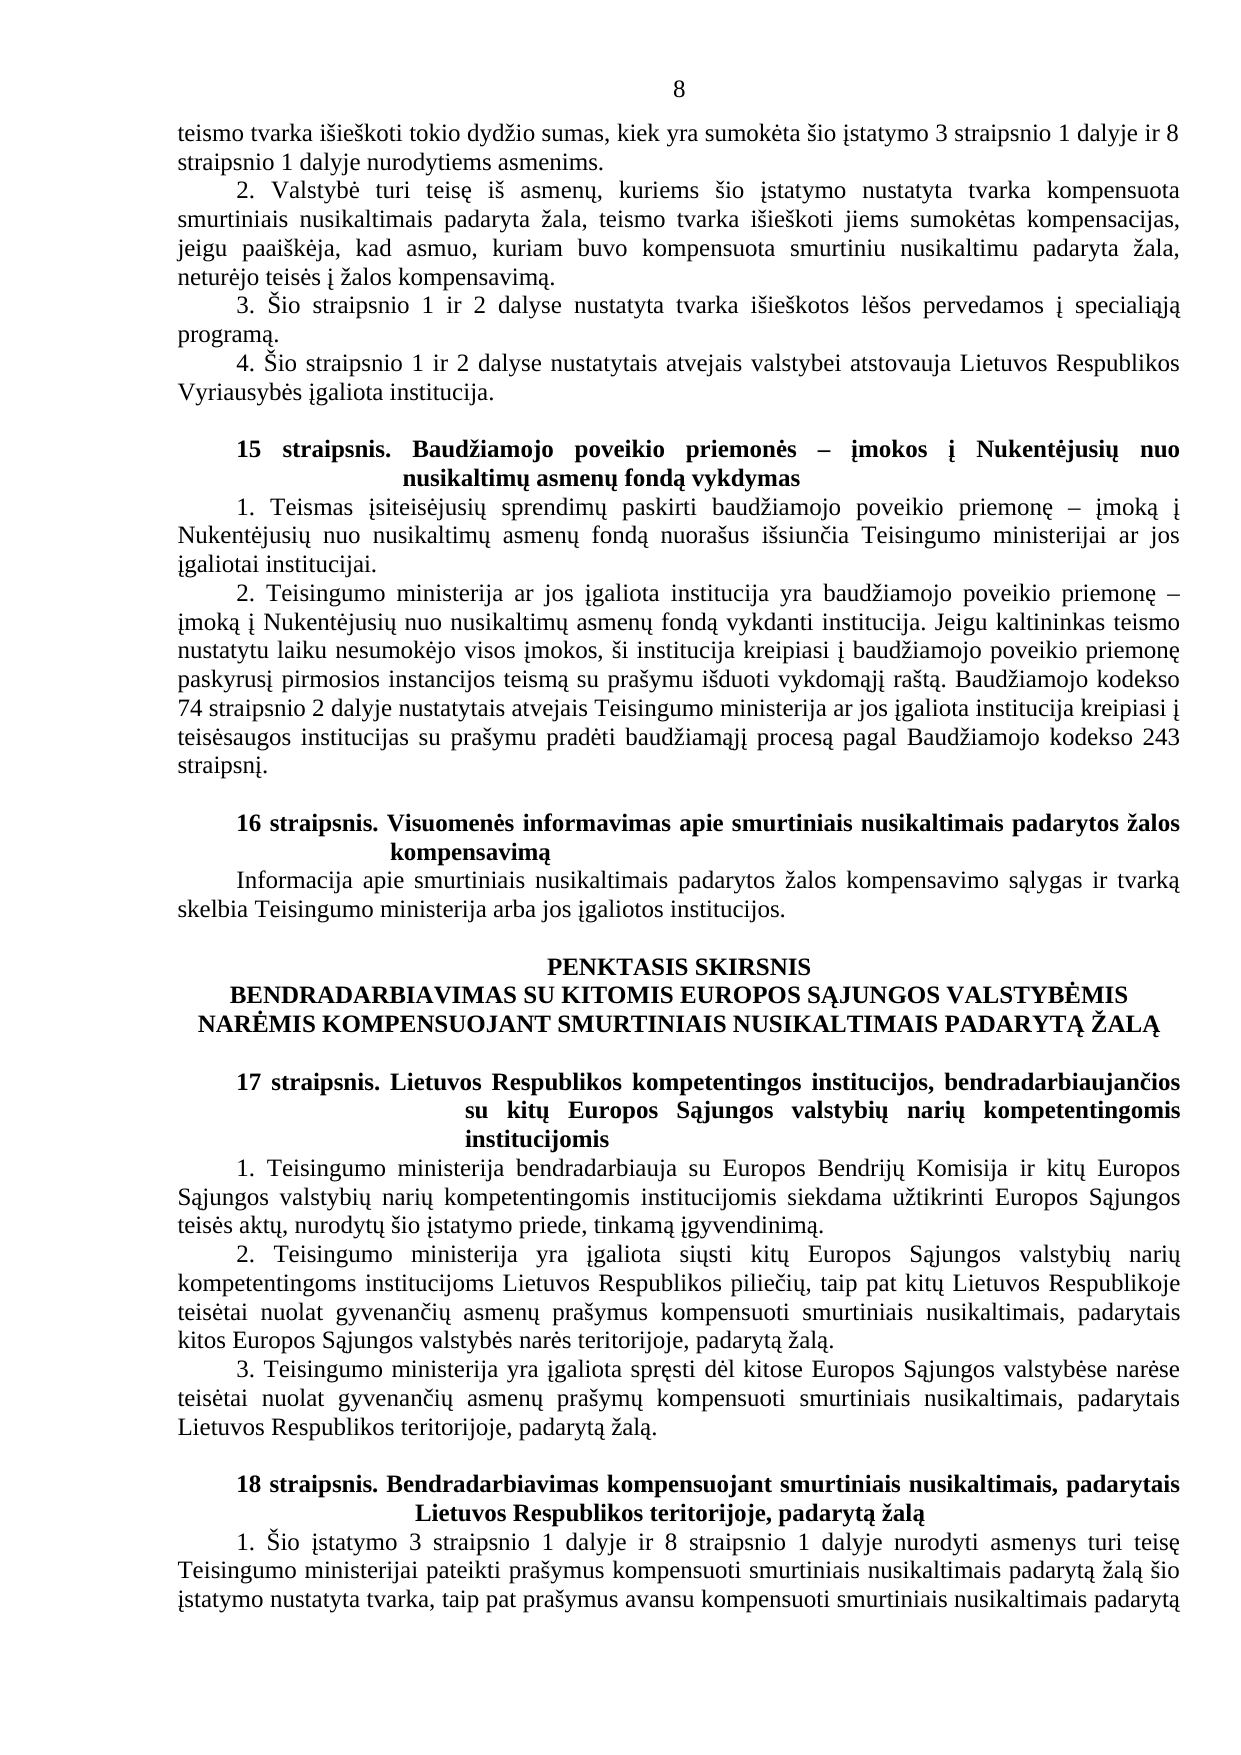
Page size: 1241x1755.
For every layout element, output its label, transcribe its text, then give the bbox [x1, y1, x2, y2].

text BENDRADARBIAVIMAS SU KITOMIS EUROPOS SĄJUNGOS VALSTYBĖMIS NARĖMIS KOMPENSUOJANT SMURTINIAIS NUSIKALTIMAIS PADARYTĄ ŽALĄ [177, 981, 1181, 1038]
text 1. Šio įstatymo 3 straipsnio 1 dalyje ir 8 straipsnio 1 dalyje nurodyti asmenys turi teisę Teisingumo ministerijai pateikti prašymus kompensuoti smurtiniais nusikaltimais padarytą žalą šio įstatymo nustatyta tvarka, taip pat prašymus avansu kompensuoti smurtiniais nusikaltimais padarytą [177, 1527, 1181, 1613]
text 2. Teisingumo ministerija yra įgaliota siųsti kitų Europos Sąjungos valstybių narių kompetentingoms institucijoms Lietuvos Respublikos piliečių, taip pat kitų Lietuvos Respublikoje teisėtai nuolat gyvenančių asmenų prašymus kompensuoti smurtiniais nusikaltimais, padarytais kitos Europos Sąjungos valstybės narės teritorijoje, padarytą žalą. [177, 1239, 1181, 1354]
text 1. Teisingumo ministerija bendradarbiauja su Europos Bendrijų Komisija ir kitų Europos Sąjungos valstybių narių kompetentingomis institucijomis siekdama užtikrinti Europos Sąjungos teisės aktų, nurodytų šio įstatymo priede, tinkamą įgyvendinimą. [177, 1153, 1181, 1239]
text 4. Šio straipsnio 1 ir 2 dalyse nustatytais atvejais valstybei atstovauja Lietuvos Respublikos Vyriausybės įgaliota institucija. [177, 348, 1181, 406]
text 1. Teismas įsiteisėjusių sprendimų paskirti baudžiamojo poveikio priemonę – įmoką į Nukentėjusių nuo nusikaltimų asmenų fondą nuorašus išsiunčia Teisingumo ministerijai ar jos įgaliotai institucijai. [177, 492, 1181, 578]
text 2. Valstybė turi teisę iš asmenų, kuriems šio įstatymo nustatyta tvarka kompensuota smurtiniais nusikaltimais padaryta žala, teismo tvarka išieškoti jiems sumokėtas kompensacijas, jeigu paaiškėja, kad asmuo, kuriam buvo kompensuota smurtiniu nusikaltimu padaryta žala, neturėjo teisės į žalos kompensavimą. [177, 176, 1181, 291]
text 18 straipsnis. Bendradarbiavimas kompensuojant smurtiniais nusikaltimais, padarytais Lietuvos Respublikos teritorijoje, padarytą žalą [236, 1469, 1181, 1527]
text 15 straipsnis. Baudžiamojo poveikio priemonės – įmokos į Nukentėjusių nuo nusikaltimų asmenų fondą vykdymas [236, 434, 1181, 492]
text 3. Teisingumo ministerija yra įgaliota spręsti dėl kitose Europos Sąjungos valstybėse narėse teisėtai nuolat gyvenančių asmenų prašymų kompensuoti smurtiniais nusikaltimais, padarytais Lietuvos Respublikos teritorijoje, padarytą žalą. [177, 1354, 1181, 1441]
text 2. Teisingumo ministerija ar jos įgaliota institucija yra baudžiamojo poveikio priemonę – įmoką į Nukentėjusių nuo nusikaltimų asmenų fondą vykdanti institucija. Jeigu kaltininkas teismo nustatytu laiku nesumokėjo visos įmokos, ši institucija kreipiasi į baudžiamojo poveikio priemonę paskyrusį pirmosios instancijos teismą su prašymu išduoti vykdomąjį raštą. Baudžiamojo kodekso 74 straipsnio 2 dalyje nustatytais atvejais Teisingumo ministerija ar jos įgaliota institucija kreipiasi į teisėsaugos institucijas su prašymu pradėti baudžiamąjį procesą pagal Baudžiamojo kodekso 243 straipsnį. [177, 578, 1181, 779]
text 16 straipsnis. Visuomenės informavimas apie smurtiniais nusikaltimais padarytos žalos kompensavimą [236, 808, 1181, 866]
text teismo tvarka išieškoti tokio dydžio sumas, kiek yra sumokėta šio įstatymo 3 straipsnio 1 dalyje ir 8 straipsnio 1 dalyje nurodytiems asmenims. [177, 118, 1181, 176]
text 17 straipsnis. Lietuvos Respublikos kompetentingos institucijos, bendradarbiaujančios su kitų Europos Sąjungos valstybių narių kompetentingomis institucijomis [236, 1067, 1181, 1153]
text Informacija apie smurtiniais nusikaltimais padarytos žalos kompensavimo sąlygas ir tvarką skelbia Teisingumo ministerija arba jos įgaliotos institucijos. [177, 866, 1181, 923]
text 3. Šio straipsnio 1 ir 2 dalyse nustatyta tvarka išieškotos lėšos pervedamos į specialiąją programą. [177, 291, 1181, 348]
text PENKTASIS SKIRSNIS [177, 952, 1181, 981]
